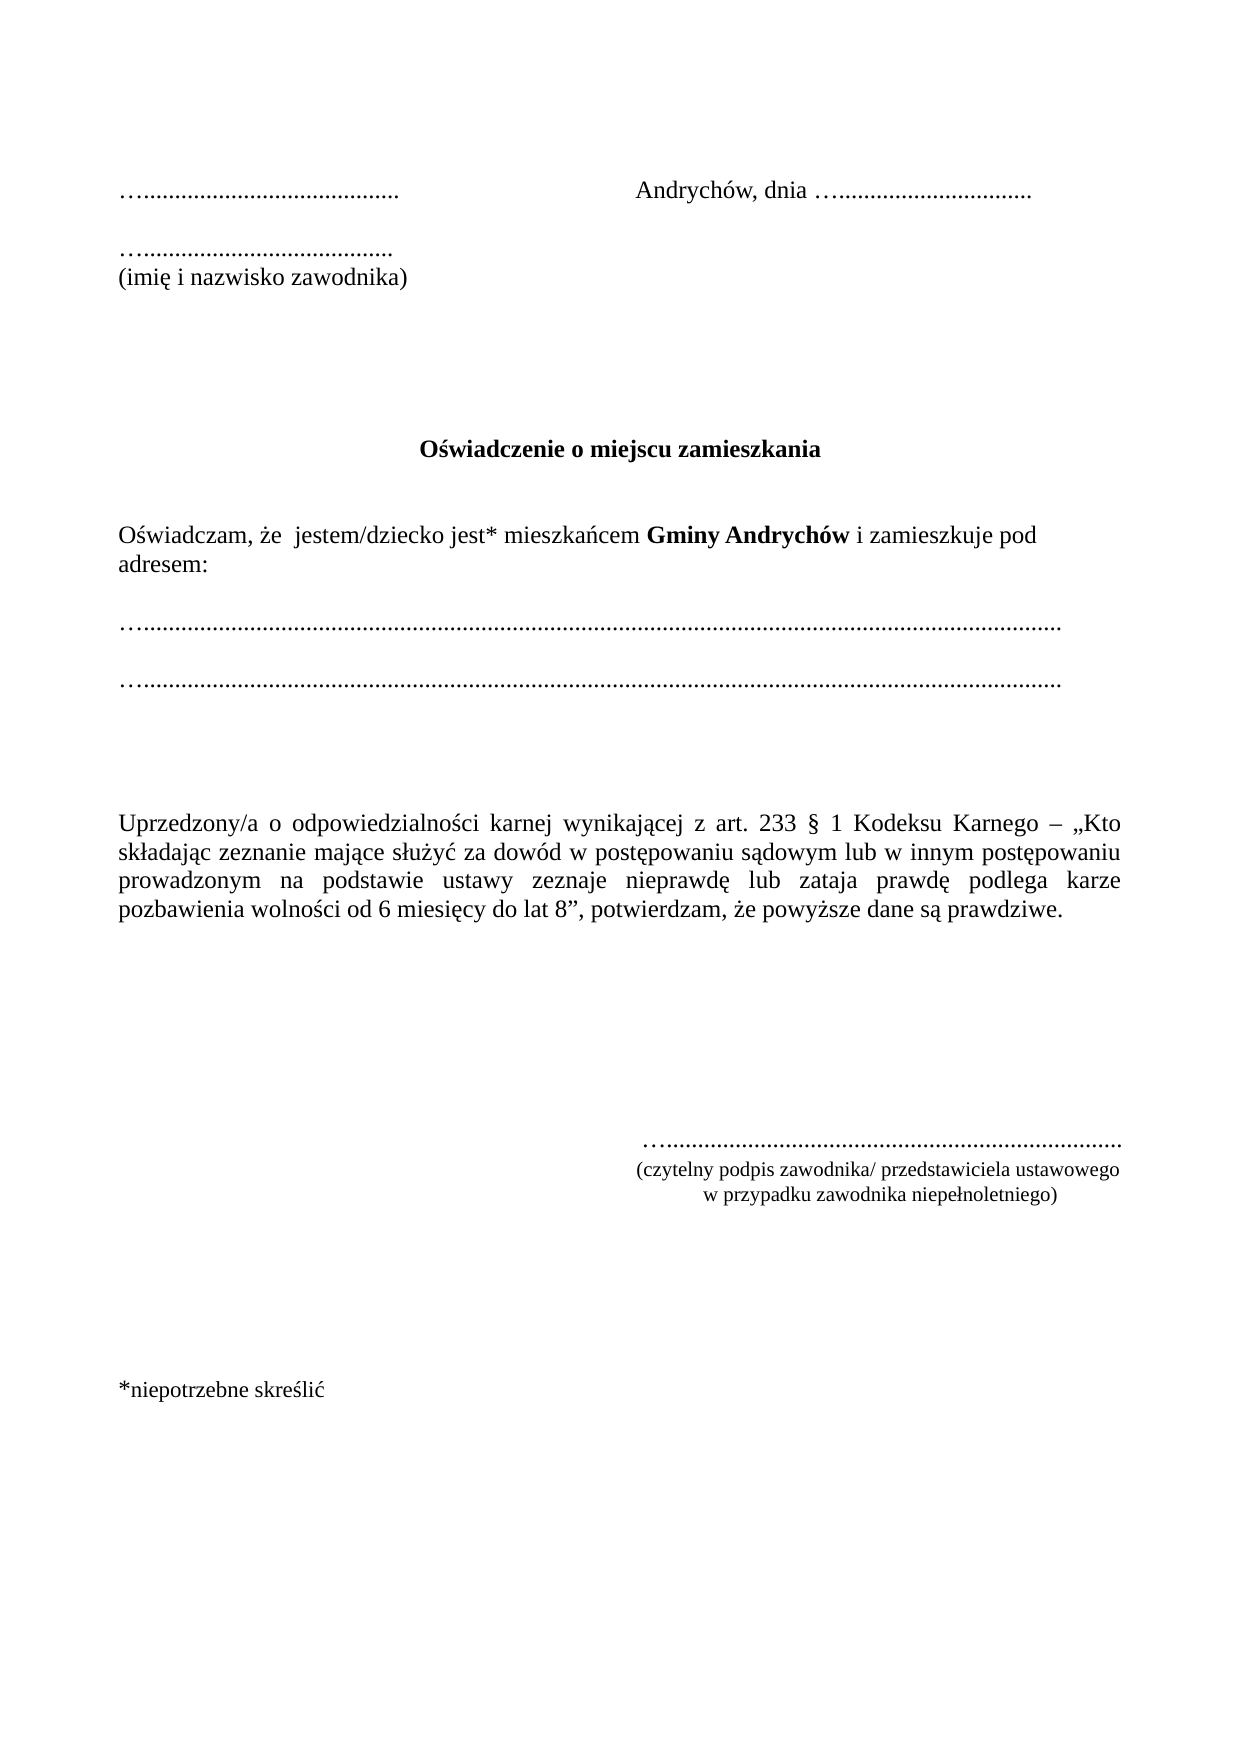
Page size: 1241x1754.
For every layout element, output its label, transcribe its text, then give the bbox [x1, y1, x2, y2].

text …......................................... Andrychów, dnia …............................... [118, 176, 1122, 204]
text …................................................................................................................................................... [118, 664, 1122, 693]
text *niepotrzebne skreślić [118, 1374, 1122, 1403]
text …........................................ [118, 233, 1122, 262]
text …......................................................................... [118, 1124, 1122, 1153]
text Oświadczenie o miejscu zamieszkania [118, 434, 1122, 463]
text (imię i nazwisko zawodnika) [118, 262, 1122, 291]
text (czytelny podpis zawodnika/ przedstawiciela ustawowego w przypadku zawodnika niepełnoletniego) [118, 1153, 1122, 1206]
text Uprzedzony/a o odpowiedzialności karnej wynikającej z art. 233 § 1 Kodeksu Karnego – „Kto składając zeznanie mające służyć za dowód w postępowaniu sądowym lub w innym postępowaniu prowadzonym na podstawie ustawy zeznaje nieprawdę lub zataja prawdę podlega karze pozbawienia wolności od 6 miesięcy do lat 8”, potwierdzam, że powyższe dane są prawdziwe. [118, 808, 1122, 923]
text Oświadczam, że jestem/dziecko jest* mieszkańcem Gminy Andrychów i zamieszkuje pod adresem: [118, 521, 1122, 578]
text …................................................................................................................................................... [118, 607, 1122, 636]
